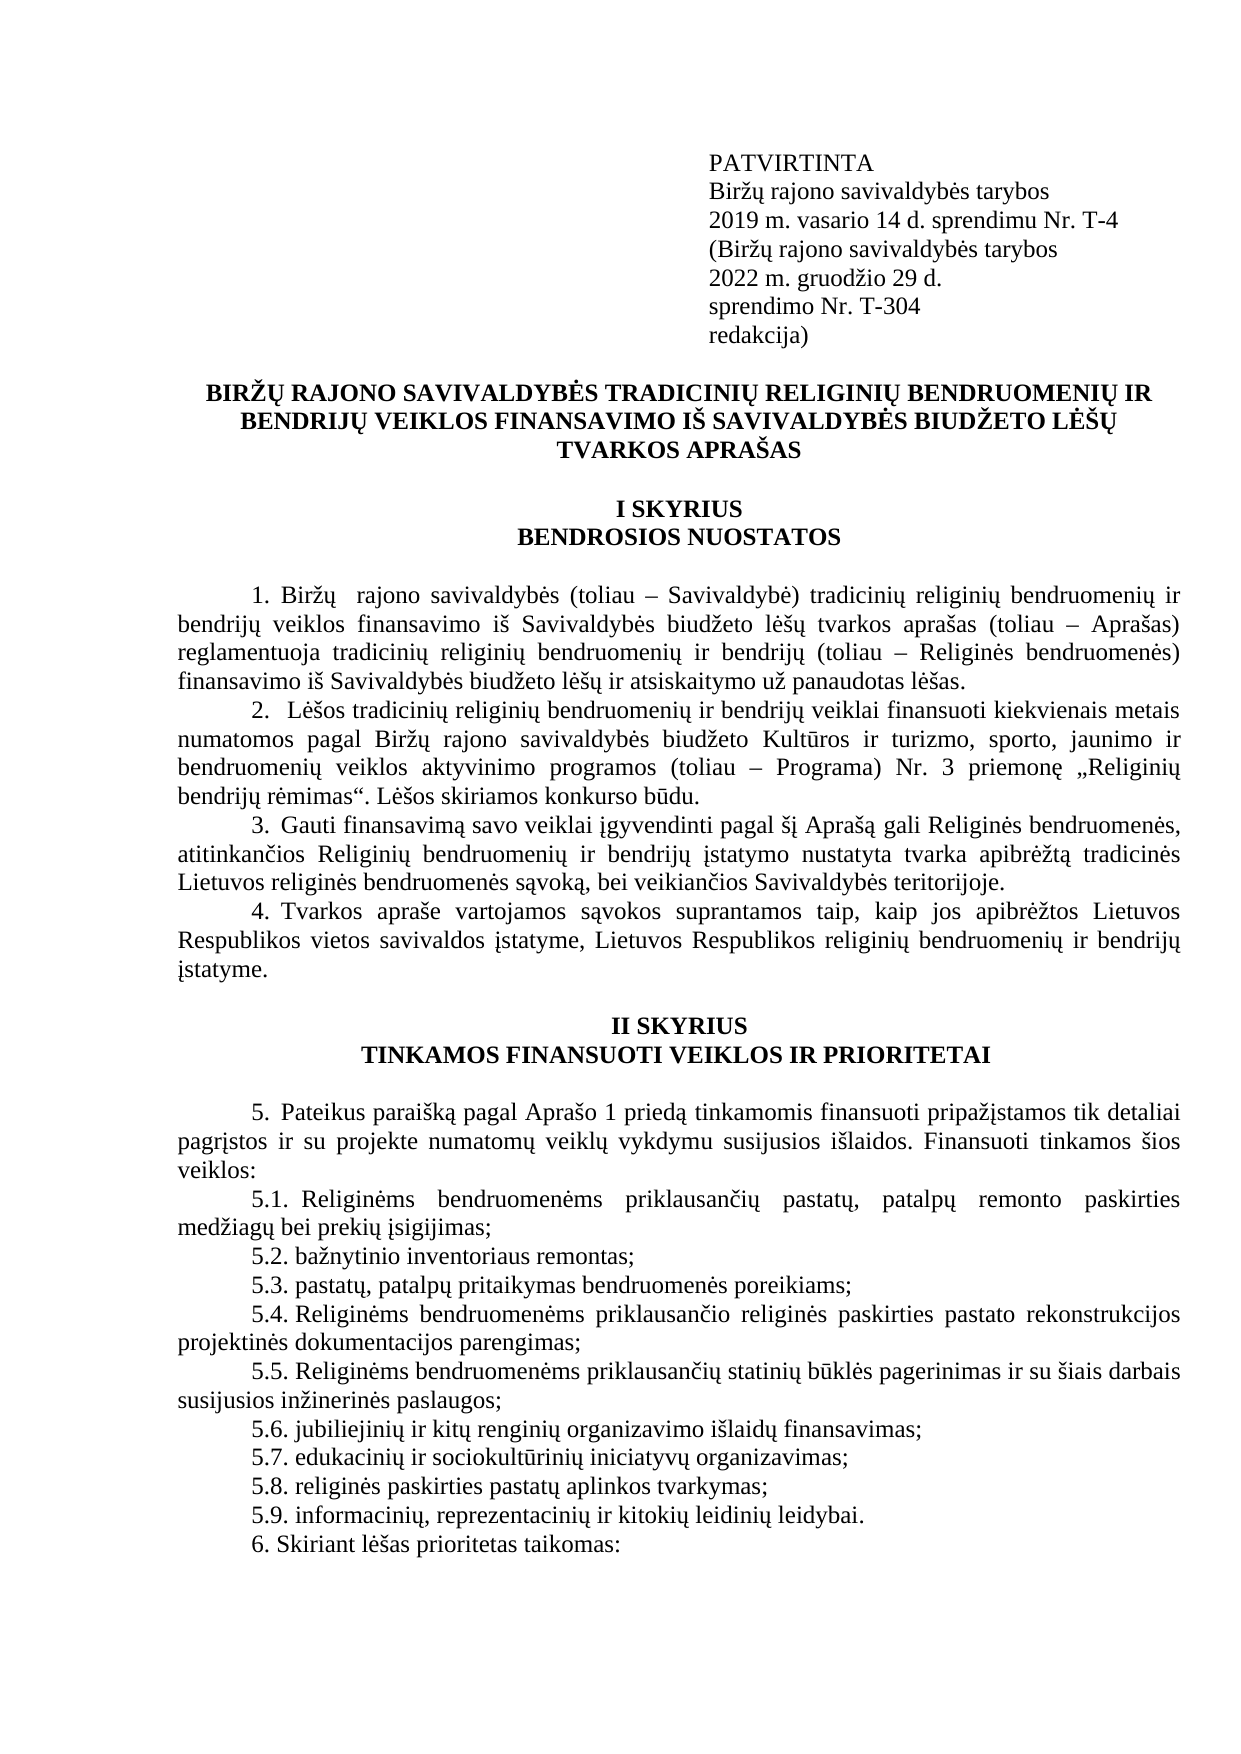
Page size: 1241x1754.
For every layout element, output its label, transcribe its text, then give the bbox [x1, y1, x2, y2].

text 4. Tvarkos apraše vartojamos sąvokos suprantamos taip, kaip jos apibrėžtos Lietuvos Respublikos vietos savivaldos įstatyme, Lietuvos Respublikos religinių bendruomenių ir bendrijų įstatyme. [177, 896, 1181, 982]
text II SKYRIUS [177, 1011, 1181, 1040]
text 5.9. informacinių, reprezentacinių ir kitokių leidinių leidybai. [177, 1500, 1181, 1529]
text 2. Lėšos tradicinių religinių bendruomenių ir bendrijų veiklai finansuoti kiekvienais metais numatomos pagal Biržų rajono savivaldybės biudžeto Kultūros ir turizmo, sporto, jaunimo ir bendruomenių veiklos aktyvinimo programos (toliau – Programa) Nr. 3 priemonę „Religinių bendrijų rėmimas“. Lėšos skiriamos konkurso būdu. [177, 695, 1181, 810]
text redakcija) [177, 320, 1181, 349]
text 6. Skiriant lėšas prioritetas taikomas: [177, 1529, 1181, 1557]
text PATVIRTINTA [177, 148, 1181, 176]
text I SKYRIUS [177, 493, 1181, 522]
text 5.5. Religinėms bendruomenėms priklausančių statinių būklės pagerinimas ir su šiais darbais susijusios inžinerinės paslaugos; [177, 1356, 1181, 1414]
text 5. Pateikus paraišką pagal Aprašo 1 priedą tinkamomis finansuoti pripažįstamos tik detaliai pagrįstos ir su projekte numatomų veiklų vykdymu susijusios išlaidos. Finansuoti tinkamos šios veiklos: [177, 1097, 1181, 1184]
text 5.6. jubiliejinių ir kitų renginių organizavimo išlaidų finansavimas; [177, 1414, 1181, 1442]
text 2022 m. gruodžio 29 d. [177, 263, 1181, 291]
text TINKAMOS FINANSUOTI VEIKLOS IR PRIORITETAI [177, 1040, 1181, 1069]
text (Biržų rajono savivaldybės tarybos [177, 234, 1181, 263]
text sprendimo Nr. T-304 [177, 291, 1181, 320]
text BIRŽŲ RAJONO SAVIVALDYBĖS TRADICINIŲ RELIGINIŲ BENDRUOMENIŲ IR BENDRIJŲ VEIKLOS FINANSAVIMO IŠ SAVIVALDYBĖS BIUDŽETO LĖŠŲ TVARKOS APRAŠAS [177, 378, 1181, 464]
text 3. Gauti finansavimą savo veiklai įgyvendinti pagal šį Aprašą gali Religinės bendruomenės, atitinkančios Religinių bendruomenių ir bendrijų įstatymo nustatyta tvarka apibrėžtą tradicinės Lietuvos religinės bendruomenės sąvoką, bei veikiančios Savivaldybės teritorijoje. [177, 810, 1181, 896]
text BENDROSIOS NUOSTATOS [177, 522, 1181, 551]
text 1. Biržų rajono savivaldybės (toliau – Savivaldybė) tradicinių religinių bendruomenių ir bendrijų veiklos finansavimo iš Savivaldybės biudžeto lėšų tvarkos aprašas (toliau – Aprašas) reglamentuoja tradicinių religinių bendruomenių ir bendrijų (toliau – Religinės bendruomenės) finansavimo iš Savivaldybės biudžeto lėšų ir atsiskaitymo už panaudotas lėšas. [177, 580, 1181, 695]
text 5.4. Religinėms bendruomenėms priklausančio religinės paskirties pastato rekonstrukcijos projektinės dokumentacijos parengimas; [177, 1299, 1181, 1356]
text 2019 m. vasario 14 d. sprendimu Nr. T-4 [177, 205, 1181, 234]
text 5.8. religinės paskirties pastatų aplinkos tvarkymas; [177, 1471, 1181, 1500]
text 5.2. bažnytinio inventoriaus remontas; [177, 1241, 1181, 1270]
text Biržų rajono savivaldybės tarybos [177, 176, 1181, 205]
text 5.3. pastatų, patalpų pritaikymas bendruomenės poreikiams; [177, 1270, 1181, 1299]
text 5.1. Religinėms bendruomenėms priklausančių pastatų, patalpų remonto paskirties medžiagų bei prekių įsigijimas; [177, 1184, 1181, 1241]
text 5.7. edukacinių ir sociokultūrinių iniciatyvų organizavimas; [177, 1442, 1181, 1471]
